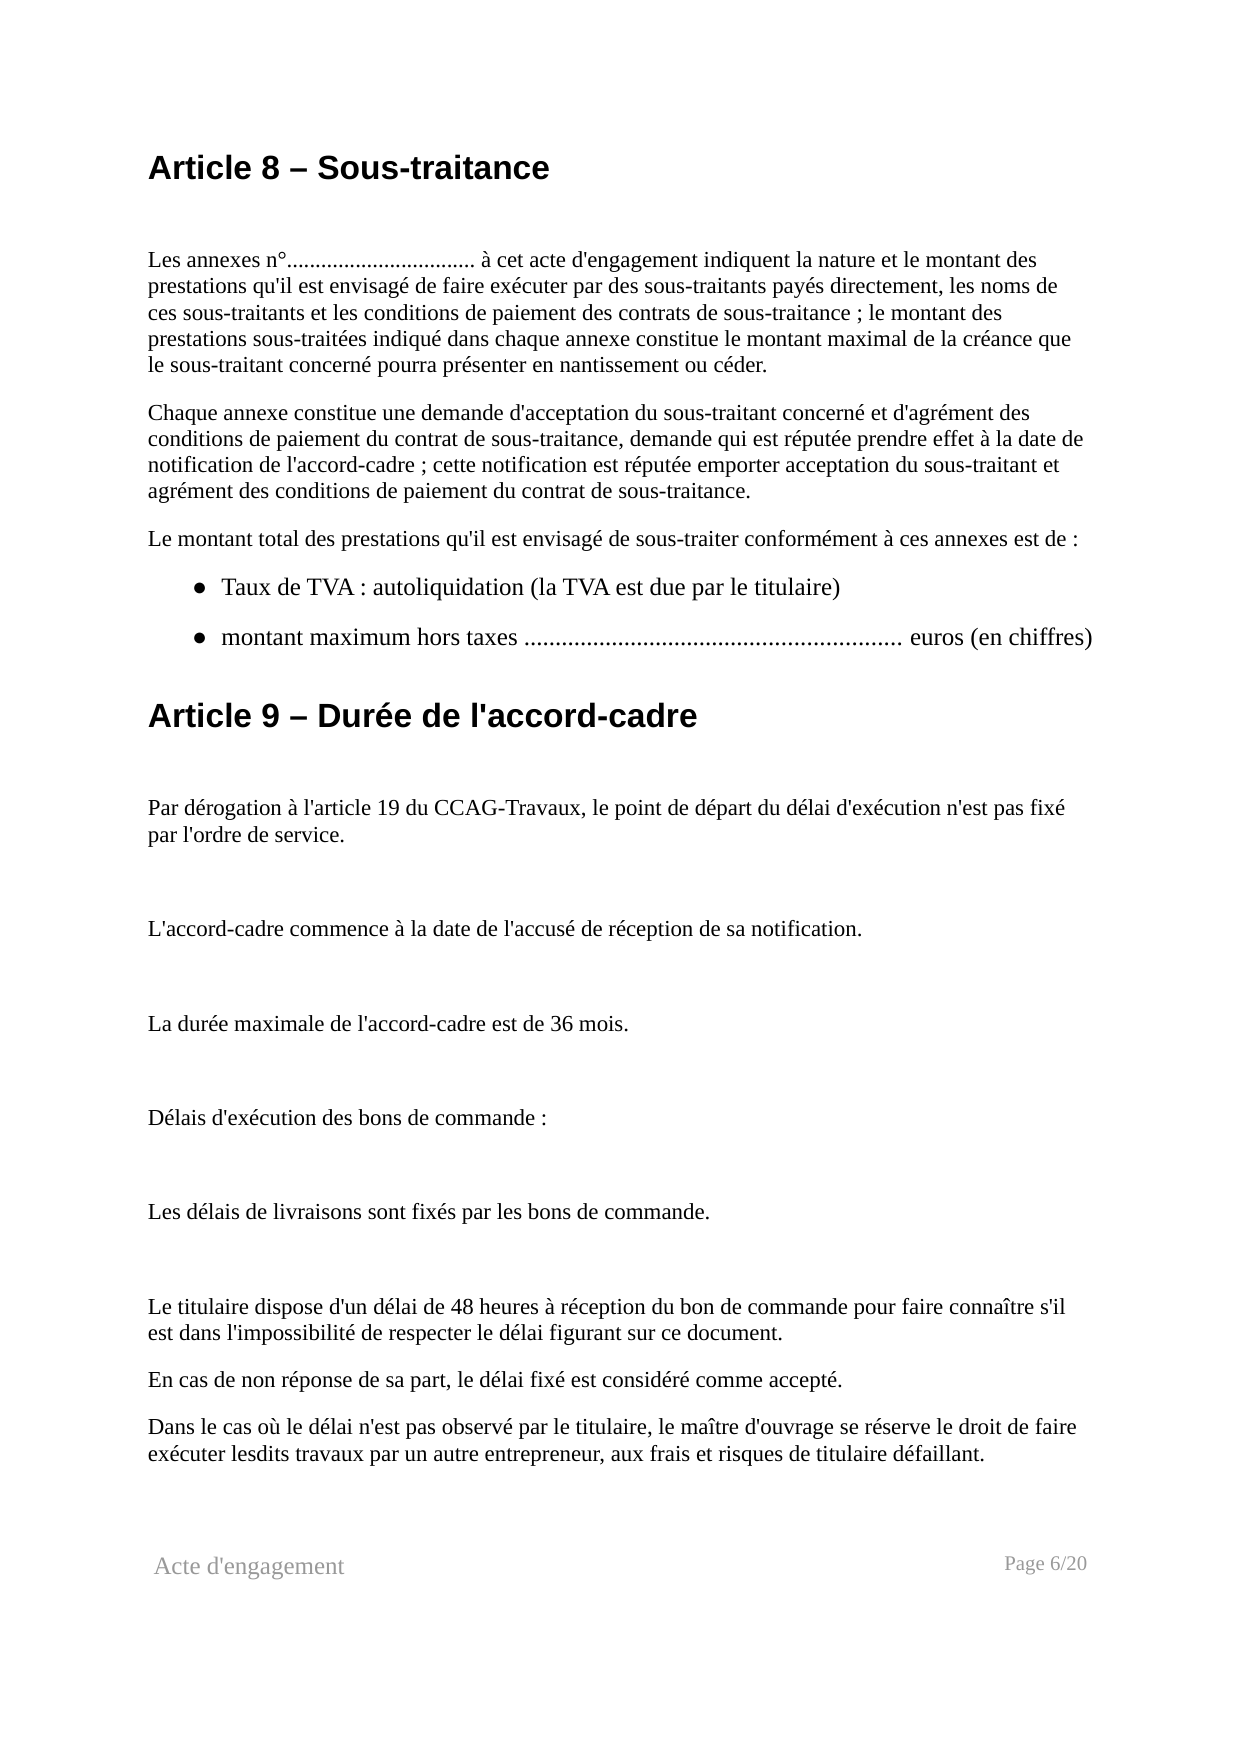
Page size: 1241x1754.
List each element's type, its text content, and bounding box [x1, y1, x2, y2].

text Les annexes n°................................. à cet acte d'engagement indiquent la nature et le montant des prestations qu'il est envisagé de faire exécuter par des sous-traitants payés directement, les noms de ces sous-traitants et les conditions de paiement des contrats de sous-traitance ; le montant des prestations sous-traitées indiqué dans chaque annexe constitue le montant maximal de la créance que le sous-traitant concerné pourra présenter en nantissement ou céder. [148, 246, 1093, 378]
text Le montant total des prestations qu'il est envisagé de sous-traiter conformément à ces annexes est de : [148, 525, 1093, 551]
text En cas de non réponse de sa part, le délai fixé est considéré comme accepté. [148, 1366, 1093, 1393]
text Les délais de livraisons sont fixés par les bons de commande. [148, 1198, 1093, 1225]
text Dans le cas où le délai n'est pas observé par le titulaire, le maître d'ouvrage se réserve le droit de faire exécuter lesdits travaux par un autre entrepreneur, aux frais et risques de titulaire défaillant. [148, 1413, 1093, 1466]
subtitle Article 8 – Sous-traitance [148, 148, 1093, 186]
text Le titulaire dispose d'un délai de 48 heures à réception du bon de commande pour faire connaître s'il est dans l'impossibilité de respecter le délai figurant sur ce document. [148, 1293, 1093, 1345]
text L'accord-cadre commence à la date de l'accusé de réception de sa notification. [148, 915, 1093, 942]
text Par dérogation à l'article 19 du CCAG-Travaux, le point de départ du délai d'exécution n'est pas fixé par l'ordre de service. [148, 794, 1093, 847]
subtitle Article 9 – Durée de l'accord-cadre [148, 696, 1093, 735]
list montant maximum hors taxes euros (en chiffres) [192, 622, 1093, 650]
text La durée maximale de l'accord-cadre est de 36 mois. [148, 1009, 1093, 1036]
list Taux de TVA : autoliquidation (la TVA est due par le titulaire) [192, 572, 1093, 601]
text Chaque annexe constitue une demande d'acceptation du sous-traitant concerné et d'agrément des conditions de paiement du contrat de sous-traitance, demande qui est réputée prendre effet à la date de notification de l'accord-cadre ; cette notification est réputée emporter acceptation du sous-traitant et agrément des conditions de paiement du contrat de sous-traitance. [148, 398, 1093, 504]
text Délais d'exécution des bons de commande : [148, 1104, 1093, 1130]
